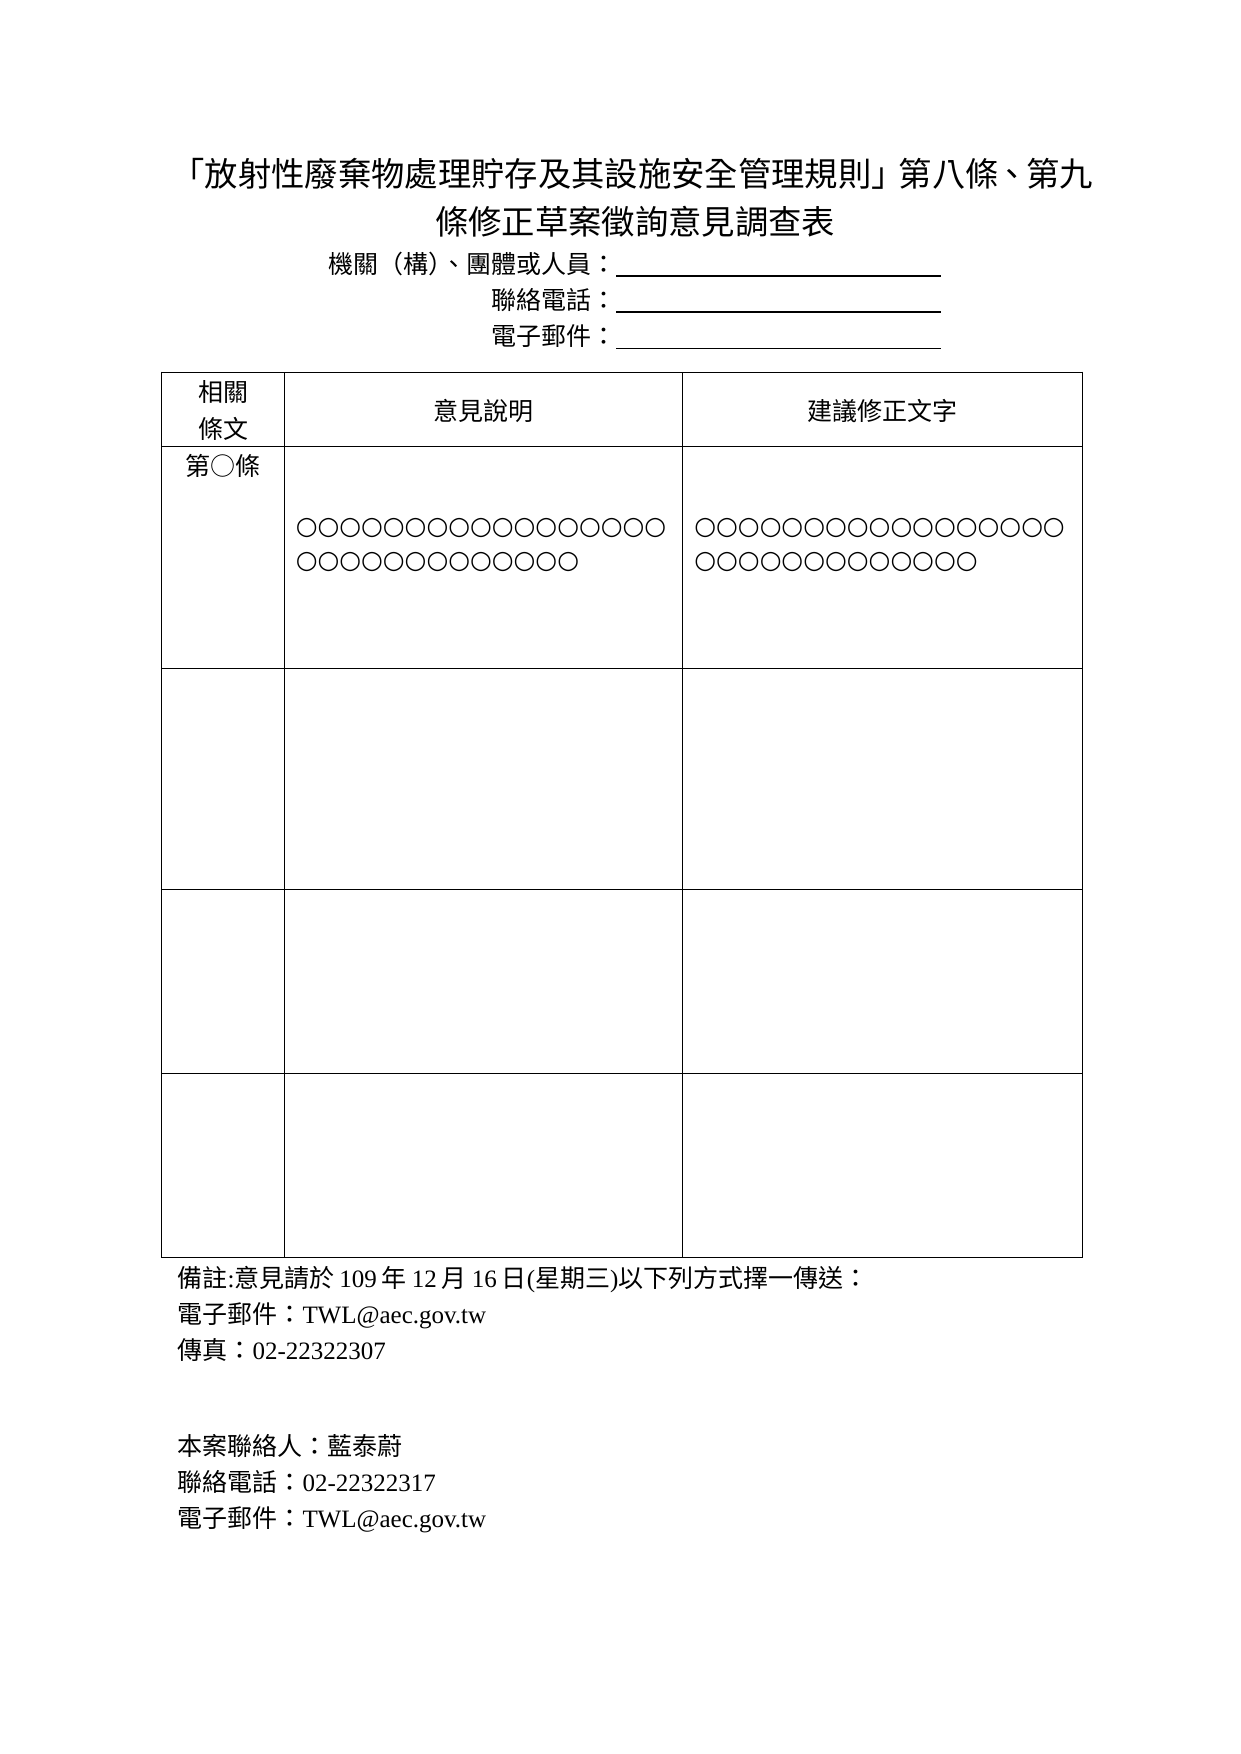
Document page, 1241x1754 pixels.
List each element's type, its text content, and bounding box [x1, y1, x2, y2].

table_cell [285, 1074, 682, 1257]
table_cell [162, 669, 284, 889]
table_cell [285, 890, 682, 1073]
table_cell [683, 669, 1082, 889]
text 機關（構）、團體或人員： [177, 244, 1092, 280]
text 「放射性廢棄物處理貯存及其設施安全管理規則」第八條、第九條修正草案徵詢意見調查表 [177, 148, 1092, 244]
text 電子郵件：TWL@aec.gov.tw [177, 1499, 1092, 1535]
text 傳真：02-22322307 [177, 1331, 1092, 1367]
table_header 相關 條文 [162, 373, 284, 446]
table_cell [683, 890, 1082, 1073]
table_cell 第○條 [162, 447, 284, 668]
text 聯絡電話：02-22322317 [177, 1462, 1092, 1499]
table_cell ○○○○○○○○○○○○○○○○○○○○○○○○○○○○○○ [683, 447, 1082, 668]
table_cell [162, 1074, 284, 1257]
text 電子郵件： [340, 317, 1092, 353]
table_cell ○○○○○○○○○○○○○○○○○○○○○○○○○○○○○○ [285, 447, 682, 668]
table_header 建議修正文字 [683, 373, 1082, 446]
table_cell [285, 669, 682, 889]
table_cell [162, 890, 284, 1073]
table_cell [683, 1074, 1082, 1257]
text 電子郵件：TWL@aec.gov.tw [177, 1294, 1092, 1331]
table_header 意見說明 [285, 373, 682, 446]
text 備註:意見請於109年12月16日(星期三)以下列方式擇一傳送： [177, 1258, 1092, 1294]
text 本案聯絡人：藍泰蔚 [177, 1426, 1092, 1462]
text 聯絡電話： [340, 280, 1092, 317]
